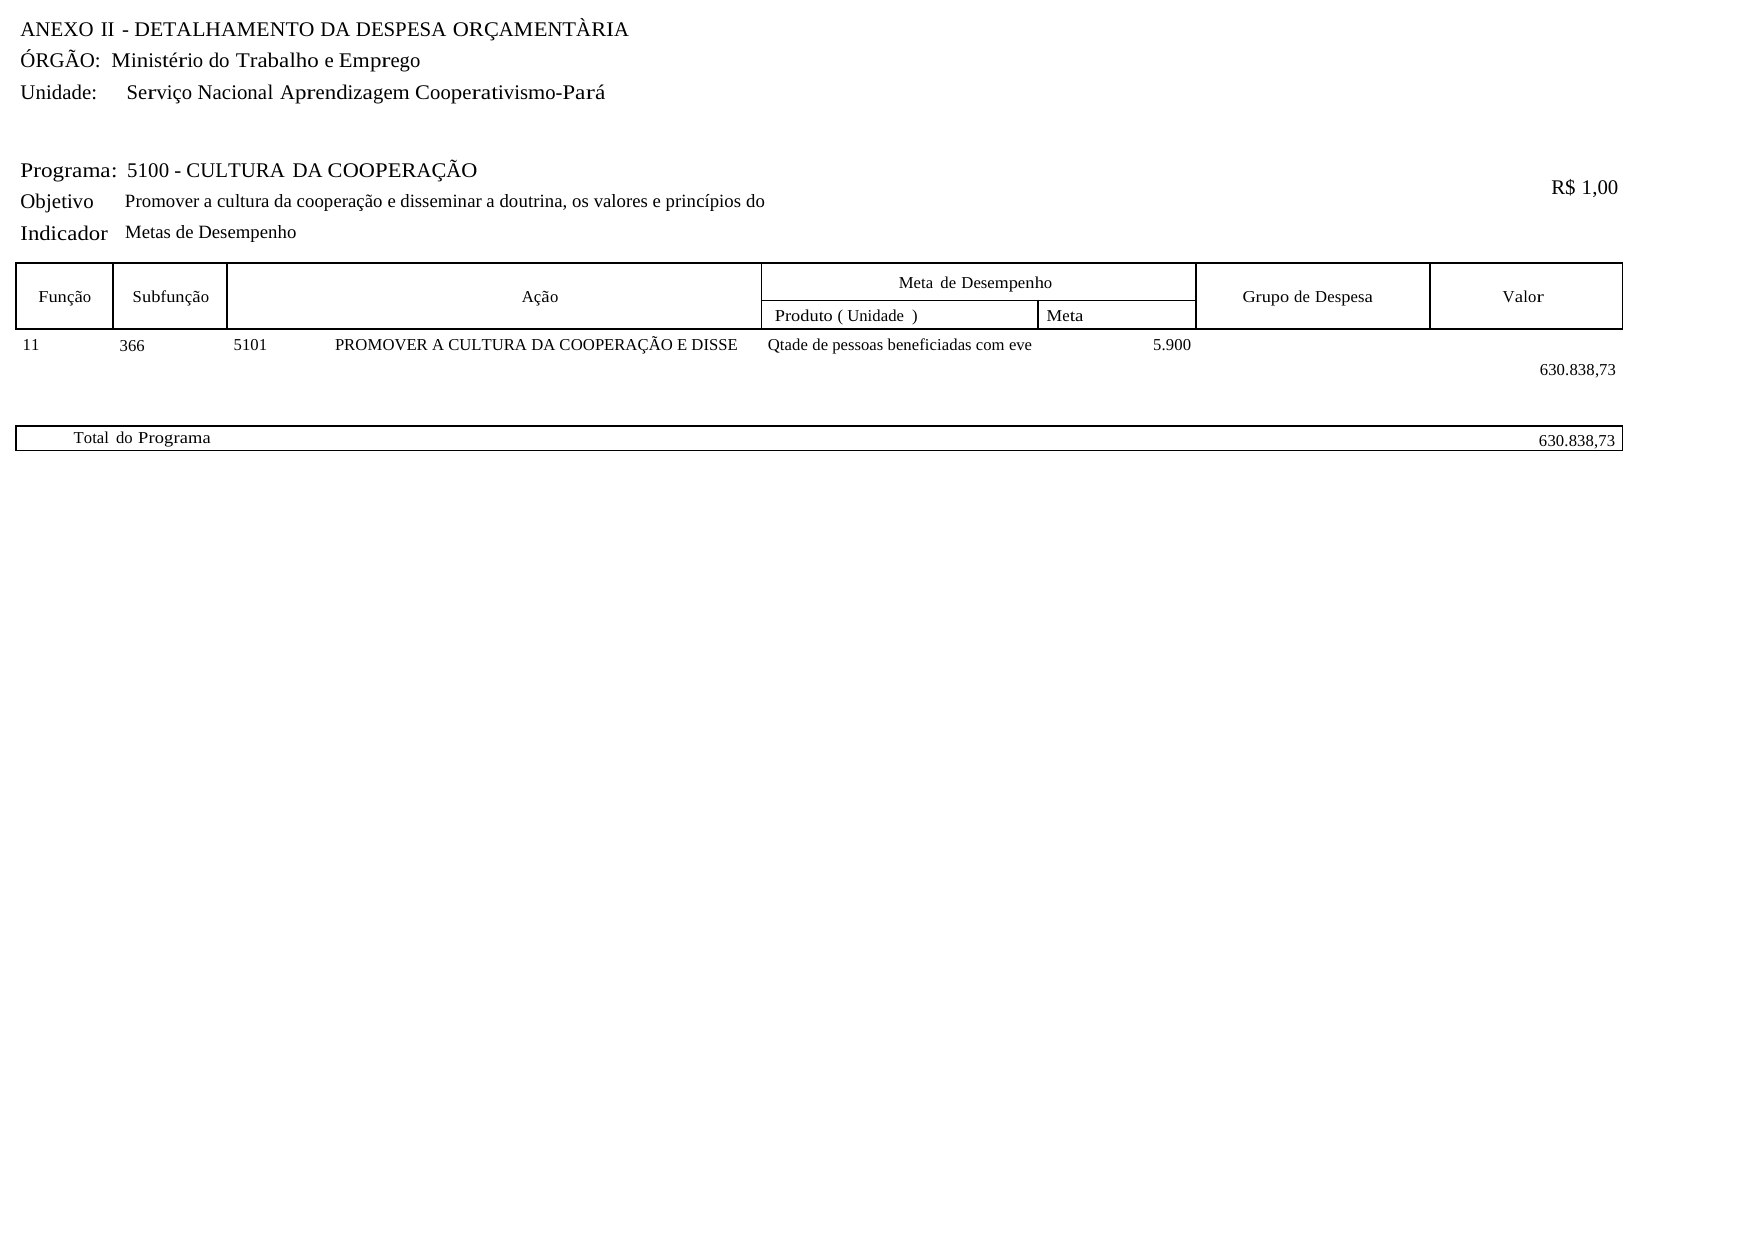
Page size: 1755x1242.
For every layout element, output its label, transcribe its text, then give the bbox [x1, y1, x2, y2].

table_cell Total do Programa 630.838,73 [17, 427, 1622, 450]
table_header Meta de Desempenho [762, 264, 1195, 299]
table_cell Qtade de pessoas beneficiadas com eve [761, 330, 1038, 425]
table_cell 630.838,73 [1430, 330, 1622, 425]
text Programa: 5100 - CULTURA DA COOPERAÇÃO [20, 158, 763, 182]
table_cell 366 [113, 330, 227, 425]
table_cell Meta [1039, 301, 1195, 328]
table_header Subfunção [114, 264, 226, 328]
table_header Grupo de Despesa [1197, 264, 1429, 328]
table_cell 5101 PROMOVER A CULTURA DA COOPERAÇÃO E DISSE [227, 330, 761, 425]
table_cell Produto ( Unidade ) [762, 301, 1037, 328]
text R$ 1,00 [1551, 175, 1639, 199]
table_cell 11 [16, 330, 113, 425]
table_header Ação [228, 264, 761, 328]
table_header Valor [1431, 264, 1622, 328]
text Objetivo Promover a cultura da cooperação e disseminar a doutrina, os valores e princípios do [20, 189, 769, 213]
text Indicador Metas de Desempenho [20, 221, 763, 245]
table_cell 5.900 [1038, 330, 1196, 425]
table_header Função [17, 264, 112, 328]
table_cell [1196, 330, 1430, 425]
